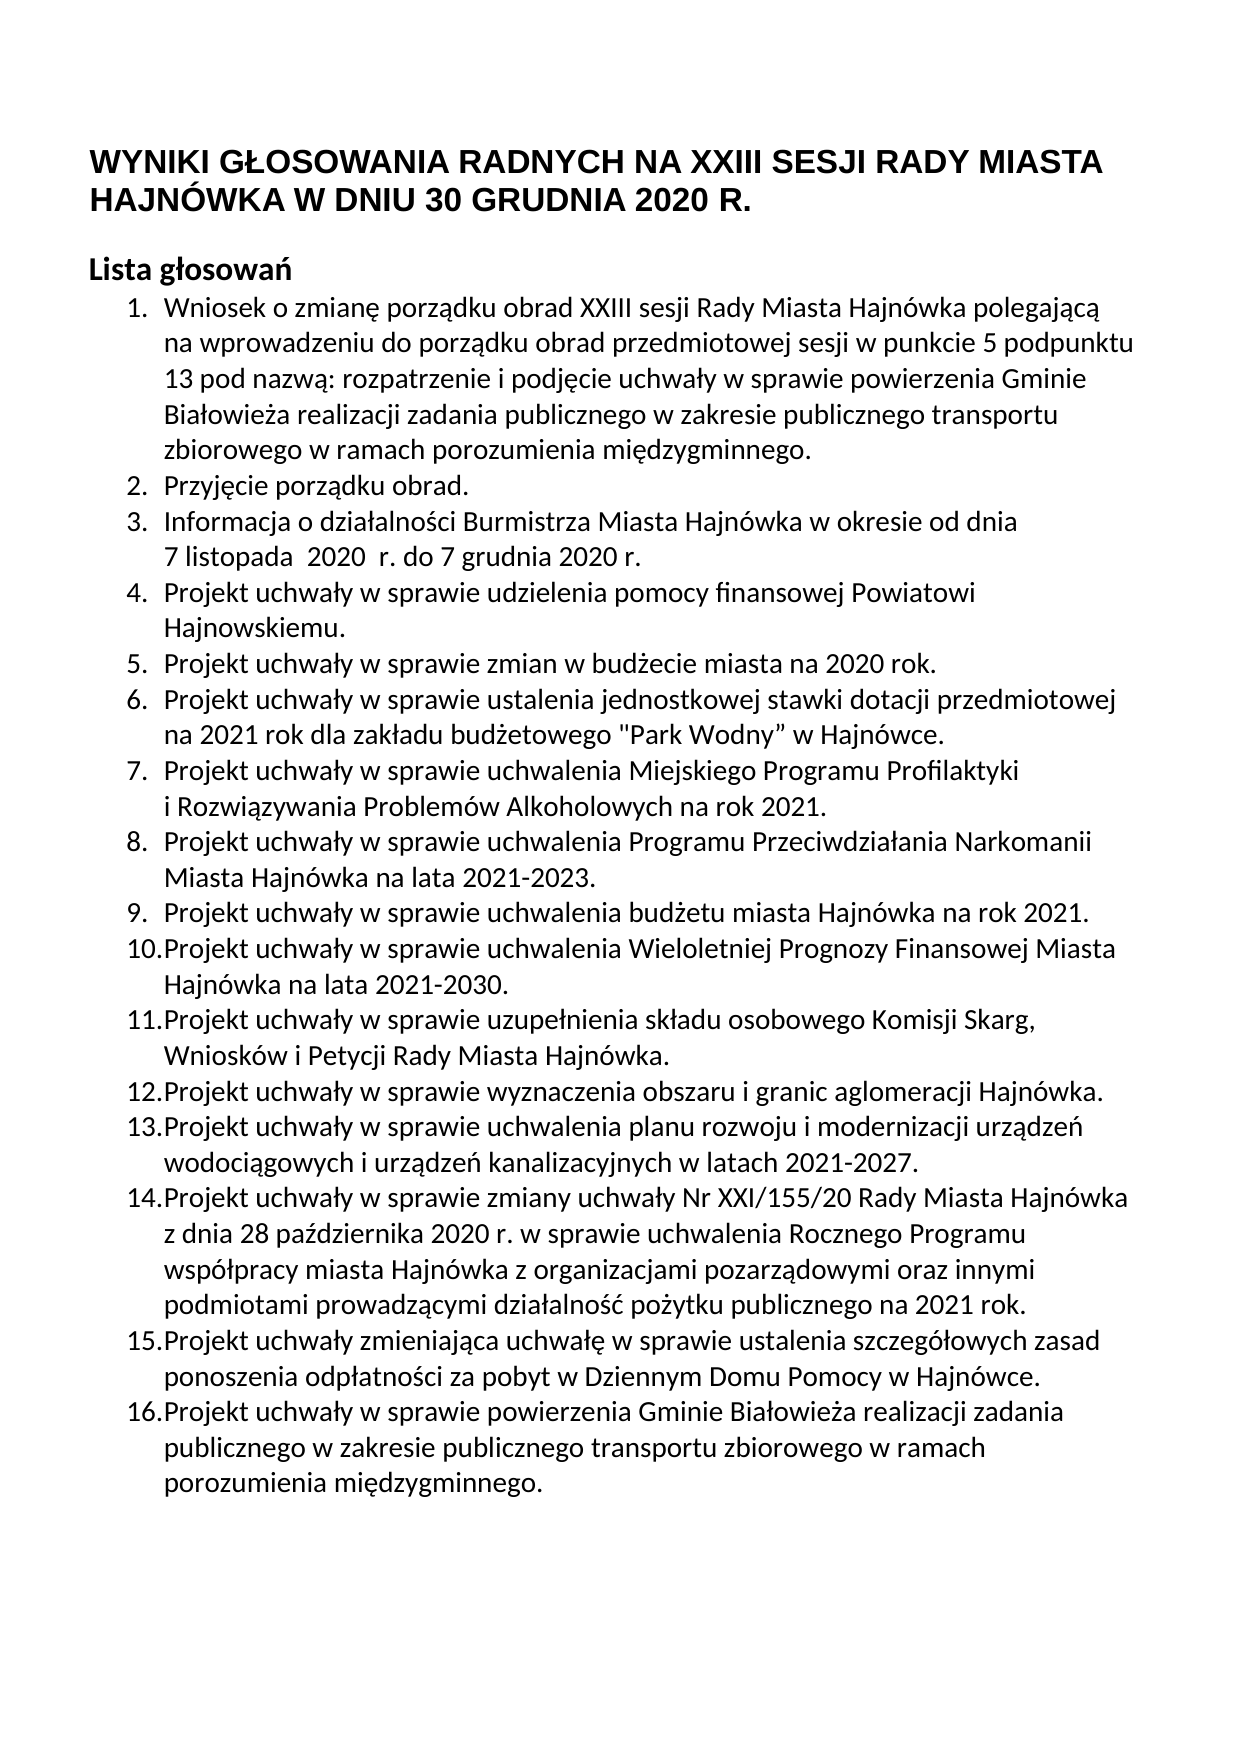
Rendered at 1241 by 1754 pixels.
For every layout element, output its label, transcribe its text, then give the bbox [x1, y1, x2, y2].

list Projekt uchwały w sprawie uchwalenia budżetu miasta Hajnówka na rok 2021. [126, 894, 1152, 930]
list Projekt uchwały w sprawie uchwalenia Wieloletniej Prognozy Finansowej Miasta Hajnówka na lata 2021-2030. [126, 930, 1152, 1001]
list Projekt uchwały w sprawie uzupełnienia składu osobowego Komisji Skarg, Wniosków i Petycji Rady Miasta Hajnówka. [126, 1001, 1152, 1073]
list Informacja o działalności Burmistrza Miasta Hajnówka w okresie od dnia 7 listopada 2020 r. do 7 grudnia 2020 r. [126, 503, 1152, 574]
list Projekt uchwały w sprawie uchwalenia Miejskiego Programu Profilaktyki i Rozwiązywania Problemów Alkoholowych na rok 2021. [126, 752, 1152, 823]
list Projekt uchwały w sprawie wyznaczenia obszaru i granic aglomeracji Hajnówka. [126, 1073, 1152, 1108]
list Projekt uchwały w sprawie uchwalenia planu rozwoju i modernizacji urządzeń wodociągowych i urządzeń kanalizacyjnych w latach 2021-2027. [126, 1108, 1152, 1179]
list Projekt uchwały w sprawie ustalenia jednostkowej stawki dotacji przedmiotowej na 2021 rok dla zakładu budżetowego "Park Wodny” w Hajnówce. [126, 681, 1152, 752]
list Projekt uchwały w sprawie zmian w budżecie miasta na 2020 rok. [126, 645, 1152, 681]
list Projekt uchwały zmieniająca uchwałę w sprawie ustalenia szczegółowych zasad ponoszenia odpłatności za pobyt w Dziennym Domu Pomocy w Hajnówce. [126, 1322, 1152, 1393]
list Projekt uchwały w sprawie uchwalenia Programu Przeciwdziałania Narkomanii Miasta Hajnówka na lata 2021-2023. [126, 823, 1152, 894]
list Projekt uchwały w sprawie zmiany uchwały Nr XXI/155/20 Rady Miasta Hajnówka z dnia 28 października 2020 r. w sprawie uchwalenia Rocznego Programu współpracy miasta Hajnówka z organizacjami pozarządowymi oraz innymi podmiotami prowadzącymi działalność pożytku publicznego na 2021 rok. [126, 1179, 1152, 1322]
list Przyjęcie porządku obrad. [126, 467, 1152, 503]
list Projekt uchwały w sprawie powierzenia Gminie Białowieża realizacji zadania publicznego w zakresie publicznego transportu zbiorowego w ramach porozumienia międzygminnego. [126, 1393, 1152, 1500]
list Projekt uchwały w sprawie udzielenia pomocy finansowej Powiatowi Hajnowskiemu. [126, 574, 1152, 645]
subtitle Lista głosowań [88, 248, 1152, 289]
list Wniosek o zmianę porządku obrad XXIII sesji Rady Miasta Hajnówka polegającą na wprowadzeniu do porządku obrad przedmiotowej sesji w punkcie 5 podpunktu 13 pod nazwą: rozpatrzenie i podjęcie uchwały w sprawie powierzenia Gminie Białowieża realizacji zadania publicznego w zakresie publicznego transportu zbiorowego w ramach porozumienia międzygminnego. [126, 289, 1152, 467]
